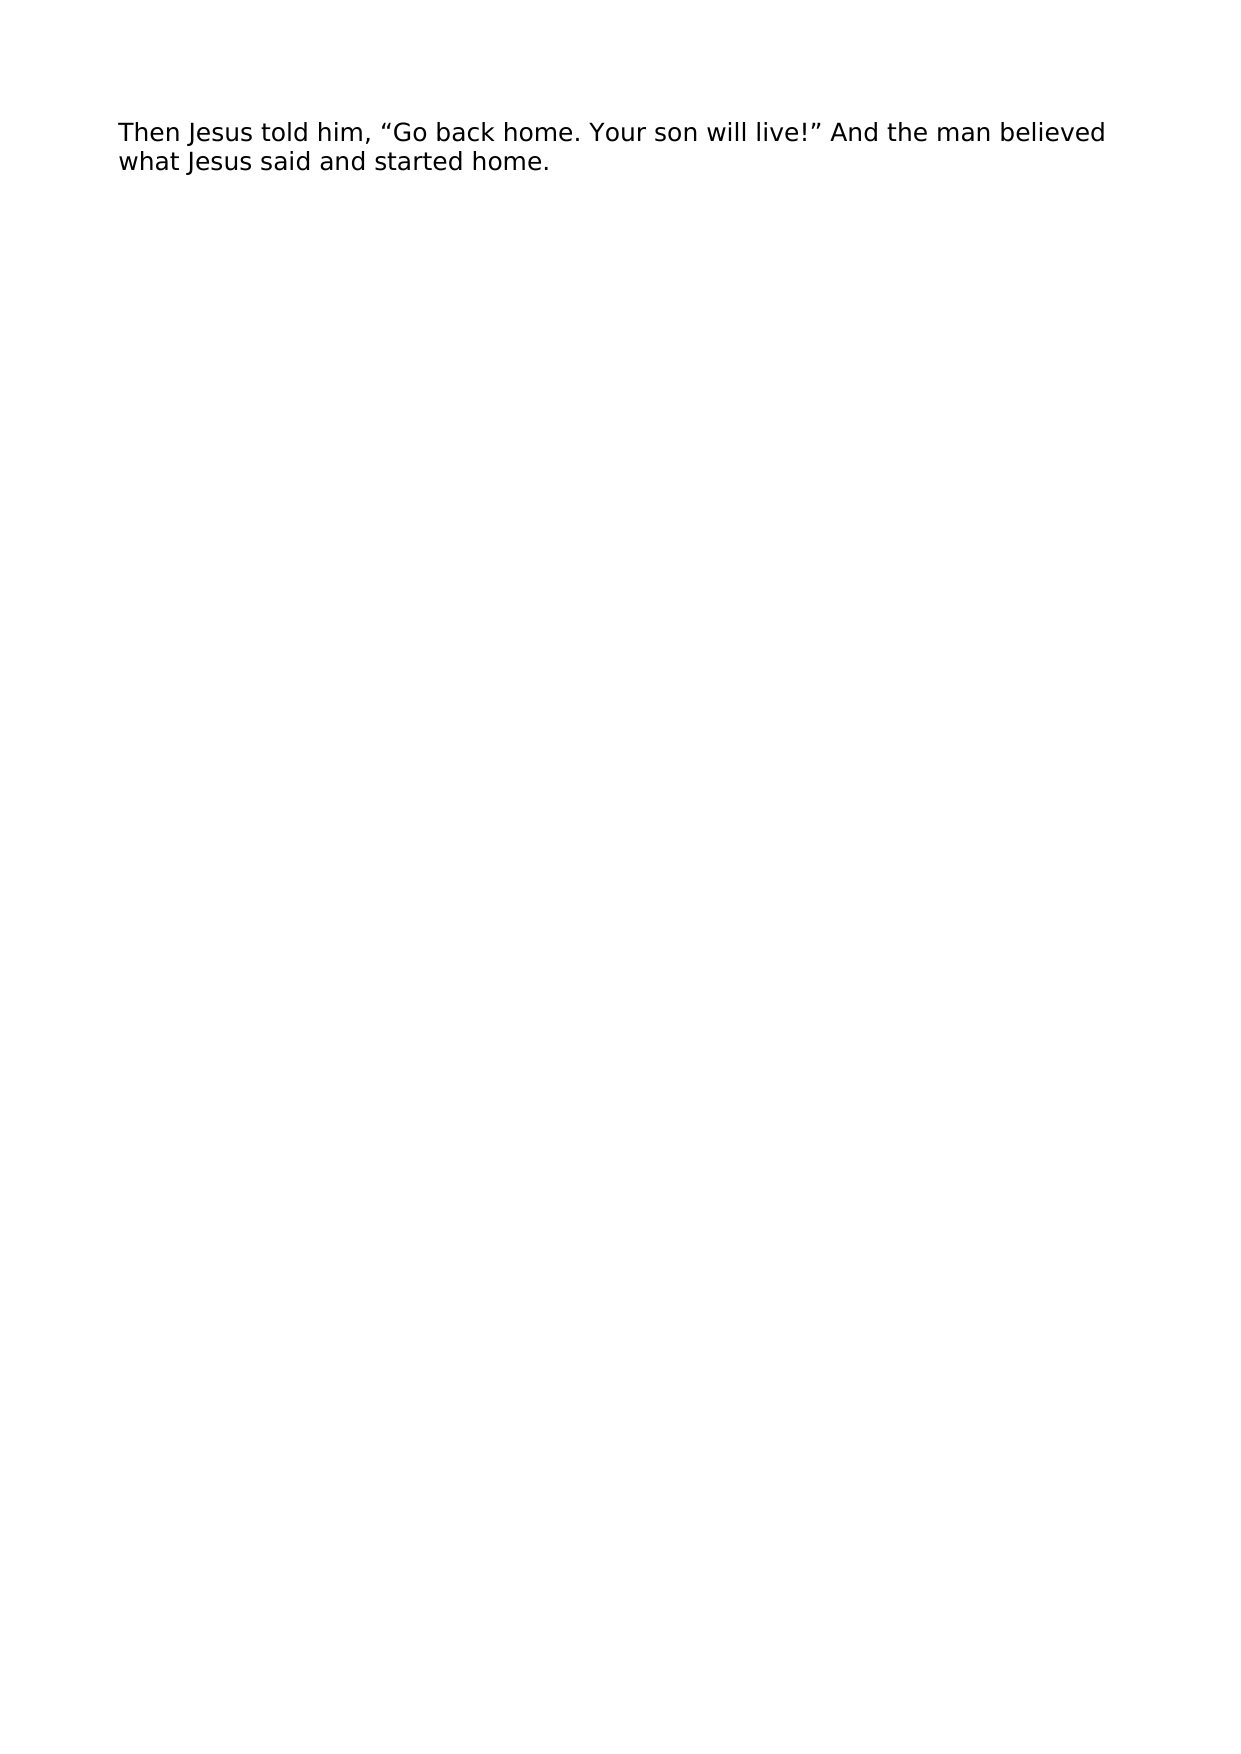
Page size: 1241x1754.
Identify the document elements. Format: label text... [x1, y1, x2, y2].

text Then Jesus told him, “Go back home. Your son will live!” And the man believed what Jesus said and started home. [118, 118, 1122, 176]
